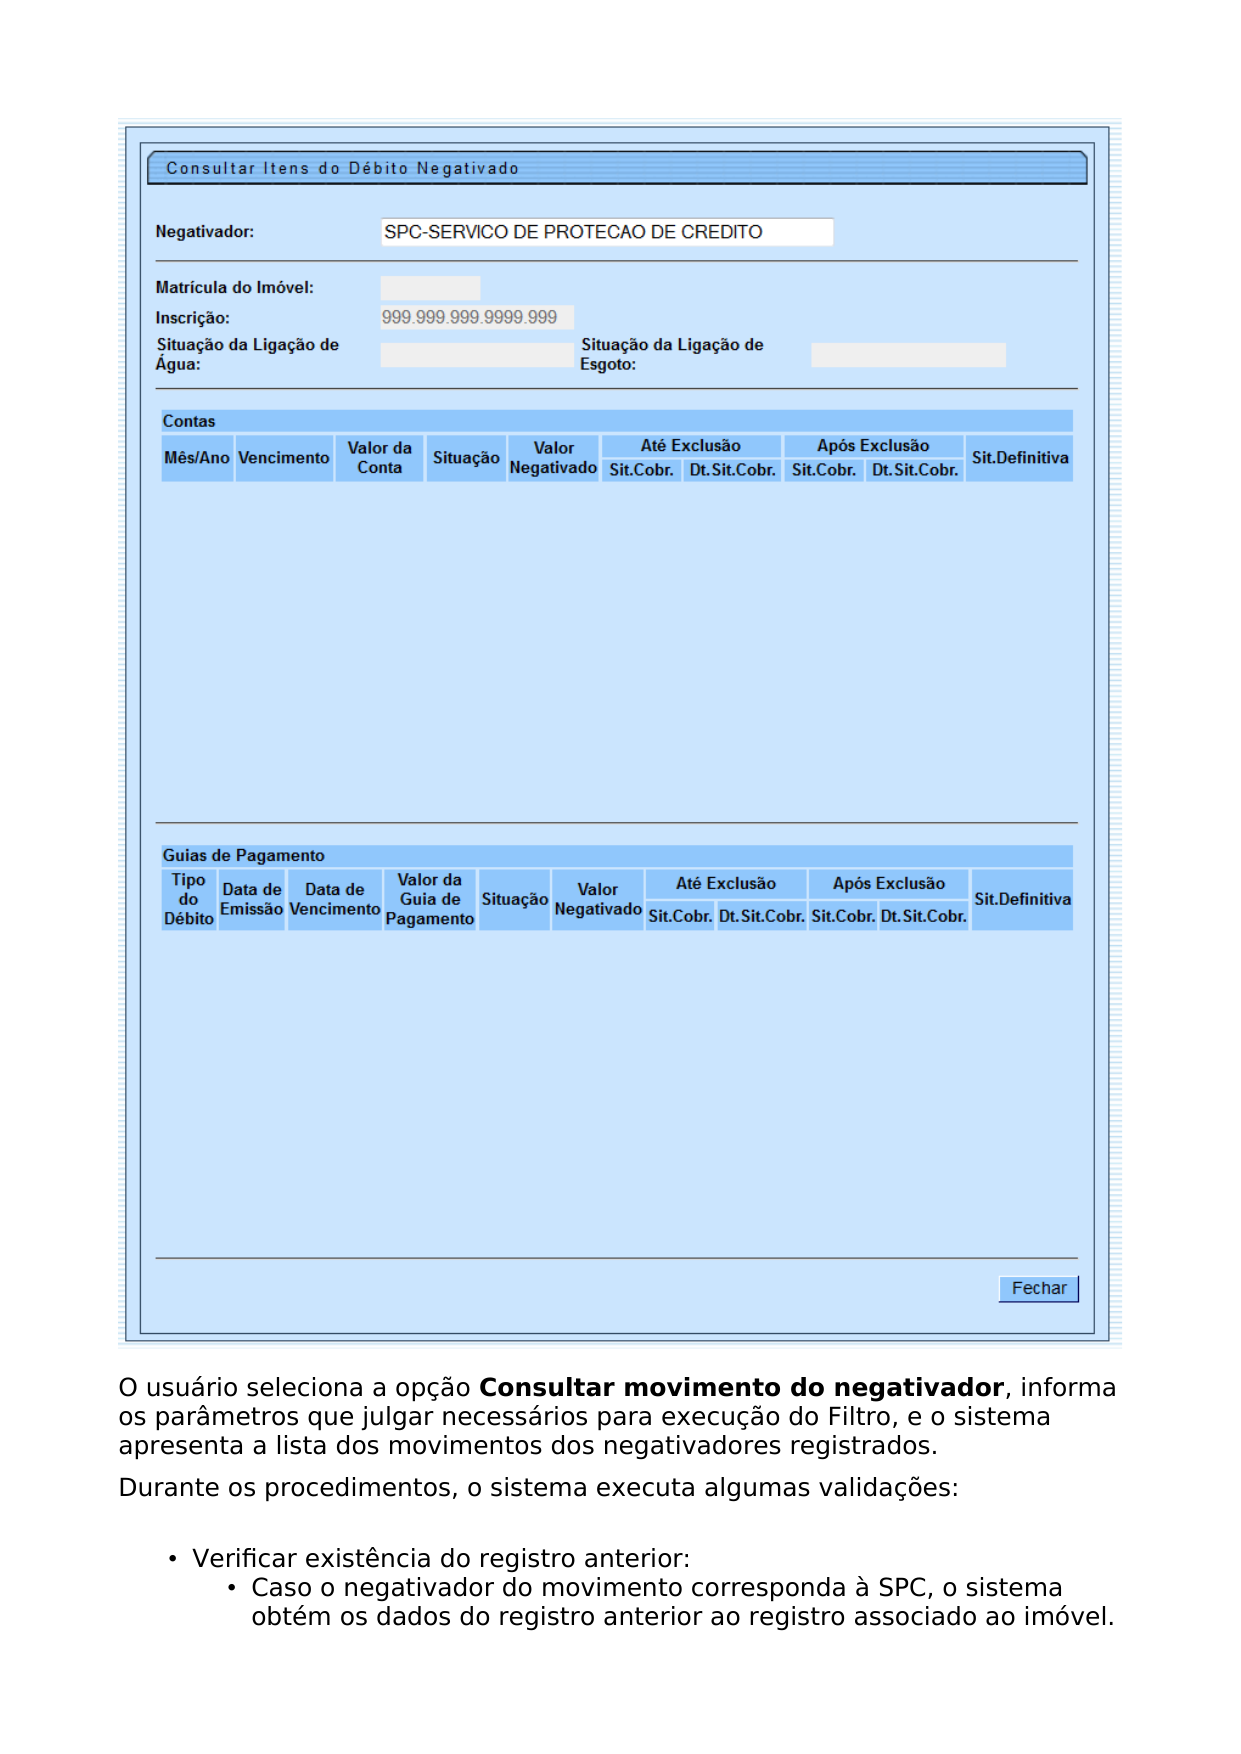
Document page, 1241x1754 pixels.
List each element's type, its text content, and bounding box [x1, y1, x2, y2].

picture [118, 118, 1123, 1361]
list Caso o negativador do movimento corresponda à SPC, o sistema obtém os dados do registro anterior ao registro associado ao imóvel. [236, 1573, 1122, 1631]
text O usuário seleciona a opção Consultar movimento do negativador, informa os parâmetros que julgar necessários para execução do Filtro, e o sistema apresenta a lista dos movimentos dos negativadores registrados. [118, 1373, 1122, 1460]
text Durante os procedimentos, o sistema executa algumas validações: [118, 1473, 1122, 1502]
list Verificar existência do registro anterior: [177, 1544, 1122, 1573]
